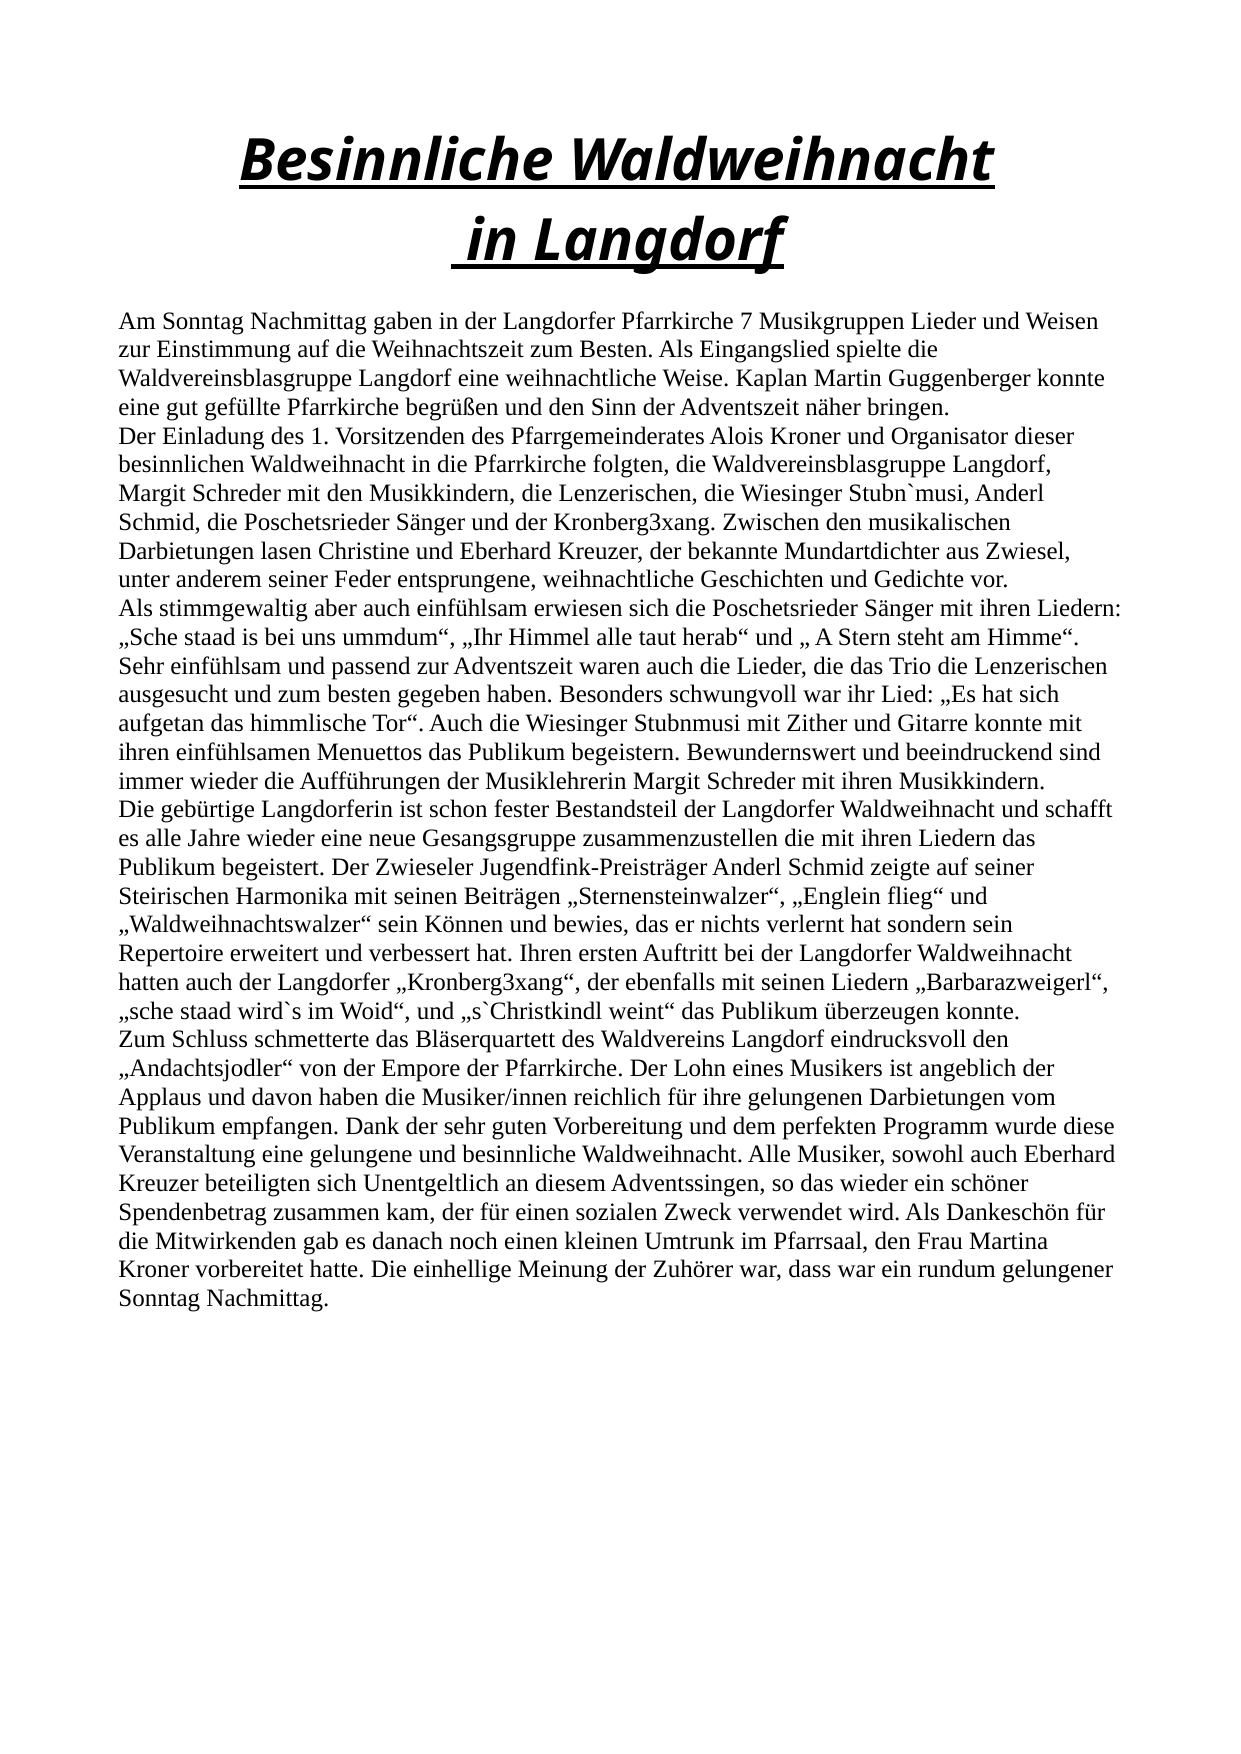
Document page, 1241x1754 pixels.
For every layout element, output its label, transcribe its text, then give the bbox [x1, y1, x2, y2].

text Sehr einfühlsam und passend zur Adventszeit waren auch die Lieder, die das Trio die Lenzerischen ausgesucht und zum besten gegeben haben. Besonders schwungvoll war ihr Lied: „Es hat sich aufgetan das himmlische Tor“. Auch die Wiesinger Stubnmusi mit Zither und Gitarre konnte mit ihren einfühlsamen Menuettos das Publikum begeistern. Bewundernswert und beeindruckend sind immer wieder die Aufführungen der Musiklehrerin Margit Schreder mit ihren Musikkindern. [118, 651, 1122, 794]
text Zum Schluss schmetterte das Bläserquartett des Waldvereins Langdorf eindrucksvoll den „Andachtsjodler“ von der Empore der Pfarrkirche. Der Lohn eines Musikers ist angeblich der Applaus und davon haben die Musiker/innen reichlich für ihre gelungenen Darbietungen vom Publikum empfangen. Dank der sehr guten Vorbereitung und dem perfekten Programm wurde diese Veranstaltung eine gelungene und besinnliche Waldweihnacht. Alle Musiker, sowohl auch Eberhard Kreuzer beteiligten sich Unentgeltlich an diesem Adventssingen, so das wieder ein schöner Spendenbetrag zusammen kam, der für einen sozialen Zweck verwendet wird. Als Dankeschön für die Mitwirkenden gab es danach noch einen kleinen Umtrunk im Pfarrsaal, den Frau Martina Kroner vorbereitet hatte. Die einhellige Meinung der Zuhörer war, dass war ein rundum gelungener Sonntag Nachmittag. [118, 1024, 1122, 1312]
text Als stimmgewaltig aber auch einfühlsam erwiesen sich die Poschetsrieder Sänger mit ihren Liedern: [118, 593, 1122, 622]
text Besinnliche Waldweihnacht [118, 118, 1122, 198]
text Die gebürtige Langdorferin ist schon fester Bestandsteil der Langdorfer Waldweihnacht und schafft es alle Jahre wieder eine neue Gesangsgruppe zusammenzustellen die mit ihren Liedern das Publikum begeistert. Der Zwieseler Jugendfink-Preisträger Anderl Schmid zeigte auf seiner Steirischen Harmonika mit seinen Beiträgen „Sternensteinwalzer“, „Englein flieg“ und „Waldweihnachtswalzer“ sein Können und bewies, das er nichts verlernt hat sondern sein Repertoire erweitert und verbessert hat. Ihren ersten Auftritt bei der Langdorfer Waldweihnacht hatten auch der Langdorfer „Kronberg3xang“, der ebenfalls mit seinen Liedern „Barbarazweigerl“, „sche staad wird`s im Woid“, und „s`Christkindl weint“ das Publikum überzeugen konnte. [118, 794, 1122, 1024]
text Der Einladung des 1. Vorsitzenden des Pfarrgemeinderates Alois Kroner und Organisator dieser besinnlichen Waldweihnacht in die Pfarrkirche folgten, die Waldvereinsblasgruppe Langdorf, Margit Schreder mit den Musikkindern, die Lenzerischen, die Wiesinger Stubn`musi, Anderl Schmid, die Poschetsrieder Sänger und der Kronberg3xang. Zwischen den musikalischen Darbietungen lasen Christine und Eberhard Kreuzer, der bekannte Mundartdichter aus Zwiesel, unter anderem seiner Feder entsprungene, weihnachtliche Geschichten und Gedichte vor. [118, 421, 1122, 593]
text „Sche staad is bei uns ummdum“, „Ihr Himmel alle taut herab“ und „ A Stern steht am Himme“. [118, 622, 1122, 651]
text in Langdorf [118, 198, 1122, 277]
text Am Sonntag Nachmittag gaben in der Langdorfer Pfarrkirche 7 Musikgruppen Lieder und Weisen zur Einstimmung auf die Weihnachtszeit zum Besten. Als Eingangslied spielte die Waldvereinsblasgruppe Langdorf eine weihnachtliche Weise. Kaplan Martin Guggenberger konnte eine gut gefüllte Pfarrkirche begrüßen und den Sinn der Adventszeit näher bringen. [118, 306, 1122, 421]
